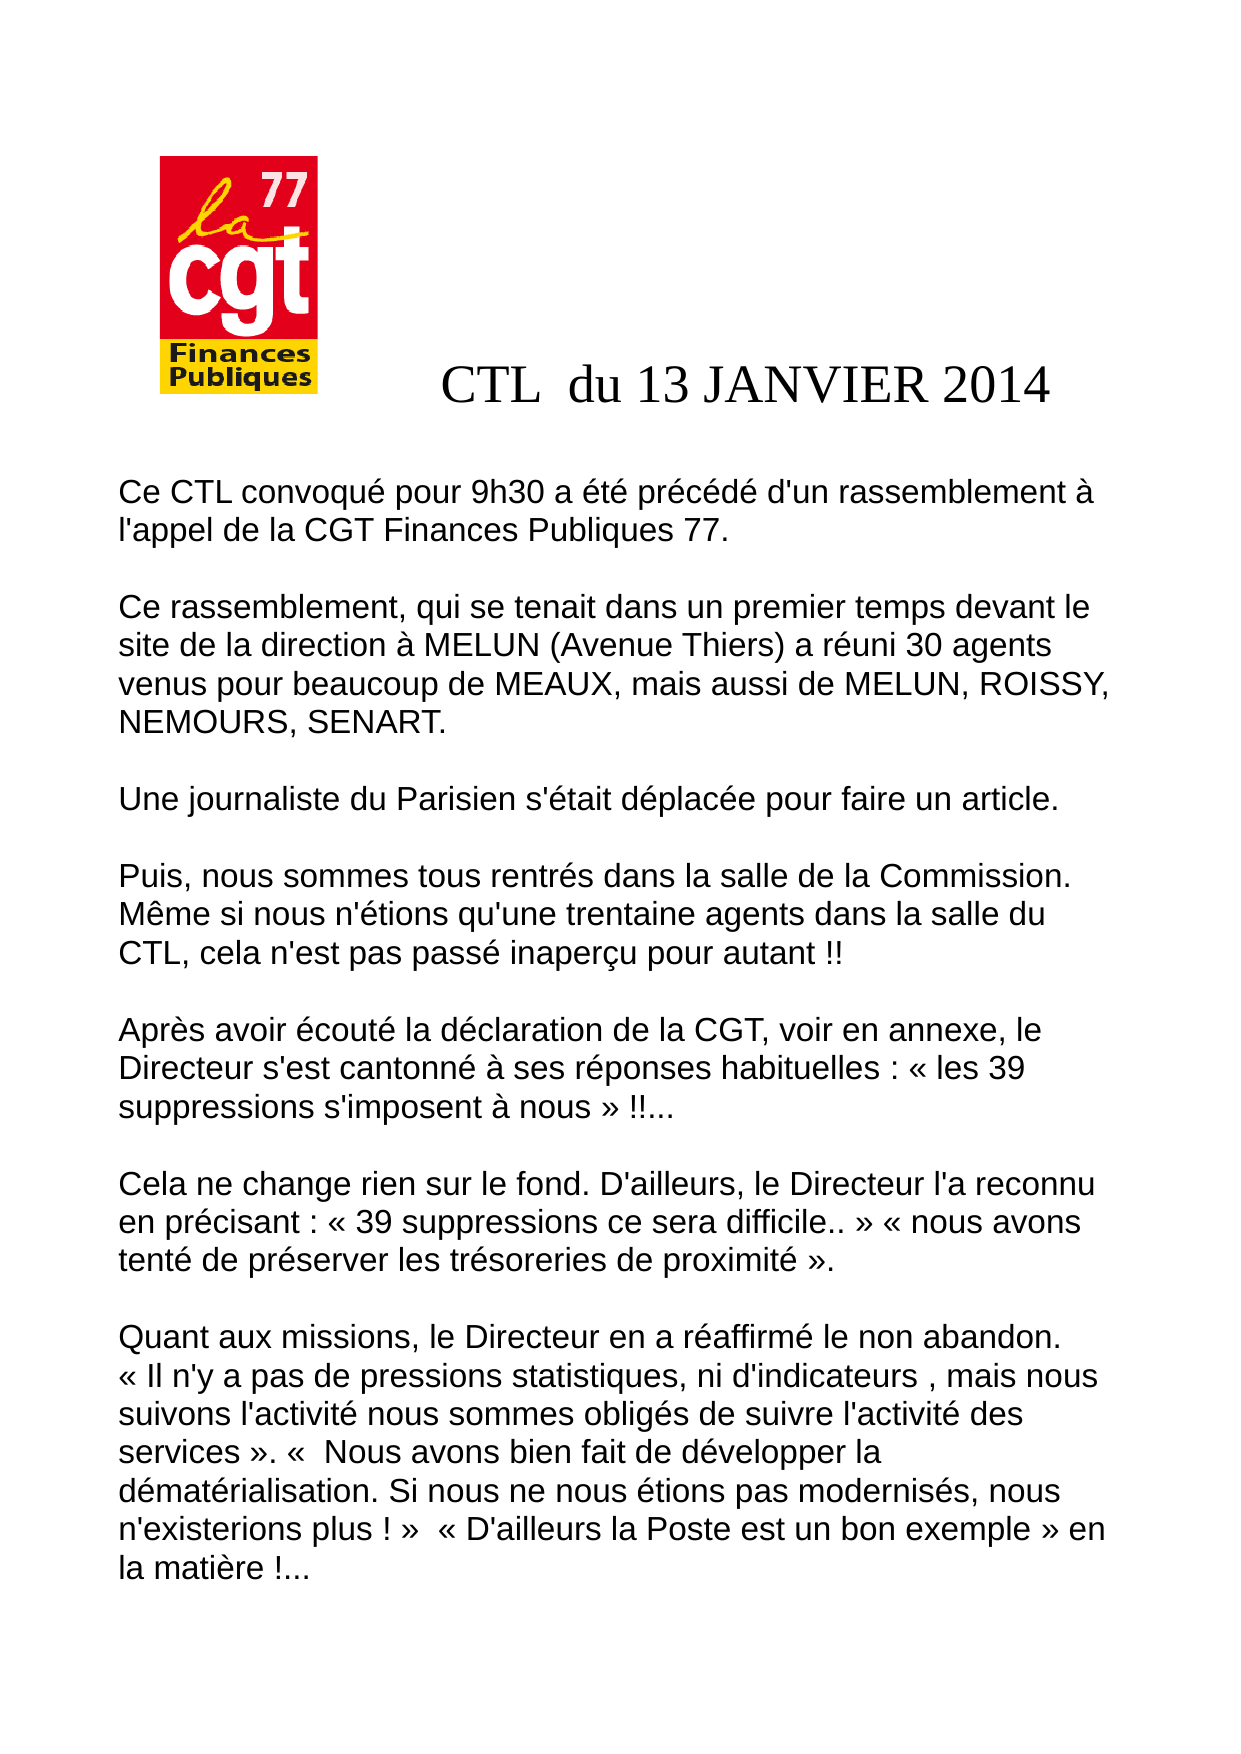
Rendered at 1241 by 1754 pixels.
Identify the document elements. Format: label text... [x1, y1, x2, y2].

text CTL du 13 JANVIER 2014 [118, 147, 1122, 414]
text Même si nous n'étions qu'une trentaine agents dans la salle du CTL, cela n'est pas passé inaperçu pour autant !! [118, 894, 1122, 971]
text Puis, nous sommes tous rentrés dans la salle de la Commission. [118, 856, 1122, 894]
text Ce rassemblement, qui se tenait dans un premier temps devant le site de la direction à MELUN (Avenue Thiers) a réuni 30 agents venus pour beaucoup de MEAUX, mais aussi de MELUN, ROISSY, NEMOURS, SENART. [118, 587, 1122, 741]
text Ce CTL convoqué pour 9h30 a été précédé d'un rassemblement à l'appel de la CGT Finances Publiques 77. [118, 472, 1122, 548]
text Une journaliste du Parisien s'était déplacée pour faire un article. [118, 779, 1122, 818]
text Quant aux missions, le Directeur en a réaffirmé le non abandon. [118, 1317, 1122, 1356]
text « Il n'y a pas de pressions statistiques, ni d'indicateurs , mais nous suivons l'activité nous sommes obligés de suivre l'activité des services ». « Nous avons bien fait de développer la dématérialisation. Si nous ne nous étions pas modernisés, nous n'existerions plus ! » « D'ailleurs la Poste est un bon exemple » en la matière !... [118, 1356, 1122, 1586]
text Après avoir écouté la déclaration de la CGT, voir en annexe, le Directeur s'est cantonné à ses réponses habituelles : « les 39 suppressions s'imposent à nous » !!... [118, 1010, 1122, 1125]
text Cela ne change rien sur le fond. D'ailleurs, le Directeur l'a reconnu en précisant : « 39 suppressions ce sera difficile.. » « nous avons tenté de préserver les trésoreries de proximité ». [118, 1163, 1122, 1279]
picture [159, 156, 318, 394]
